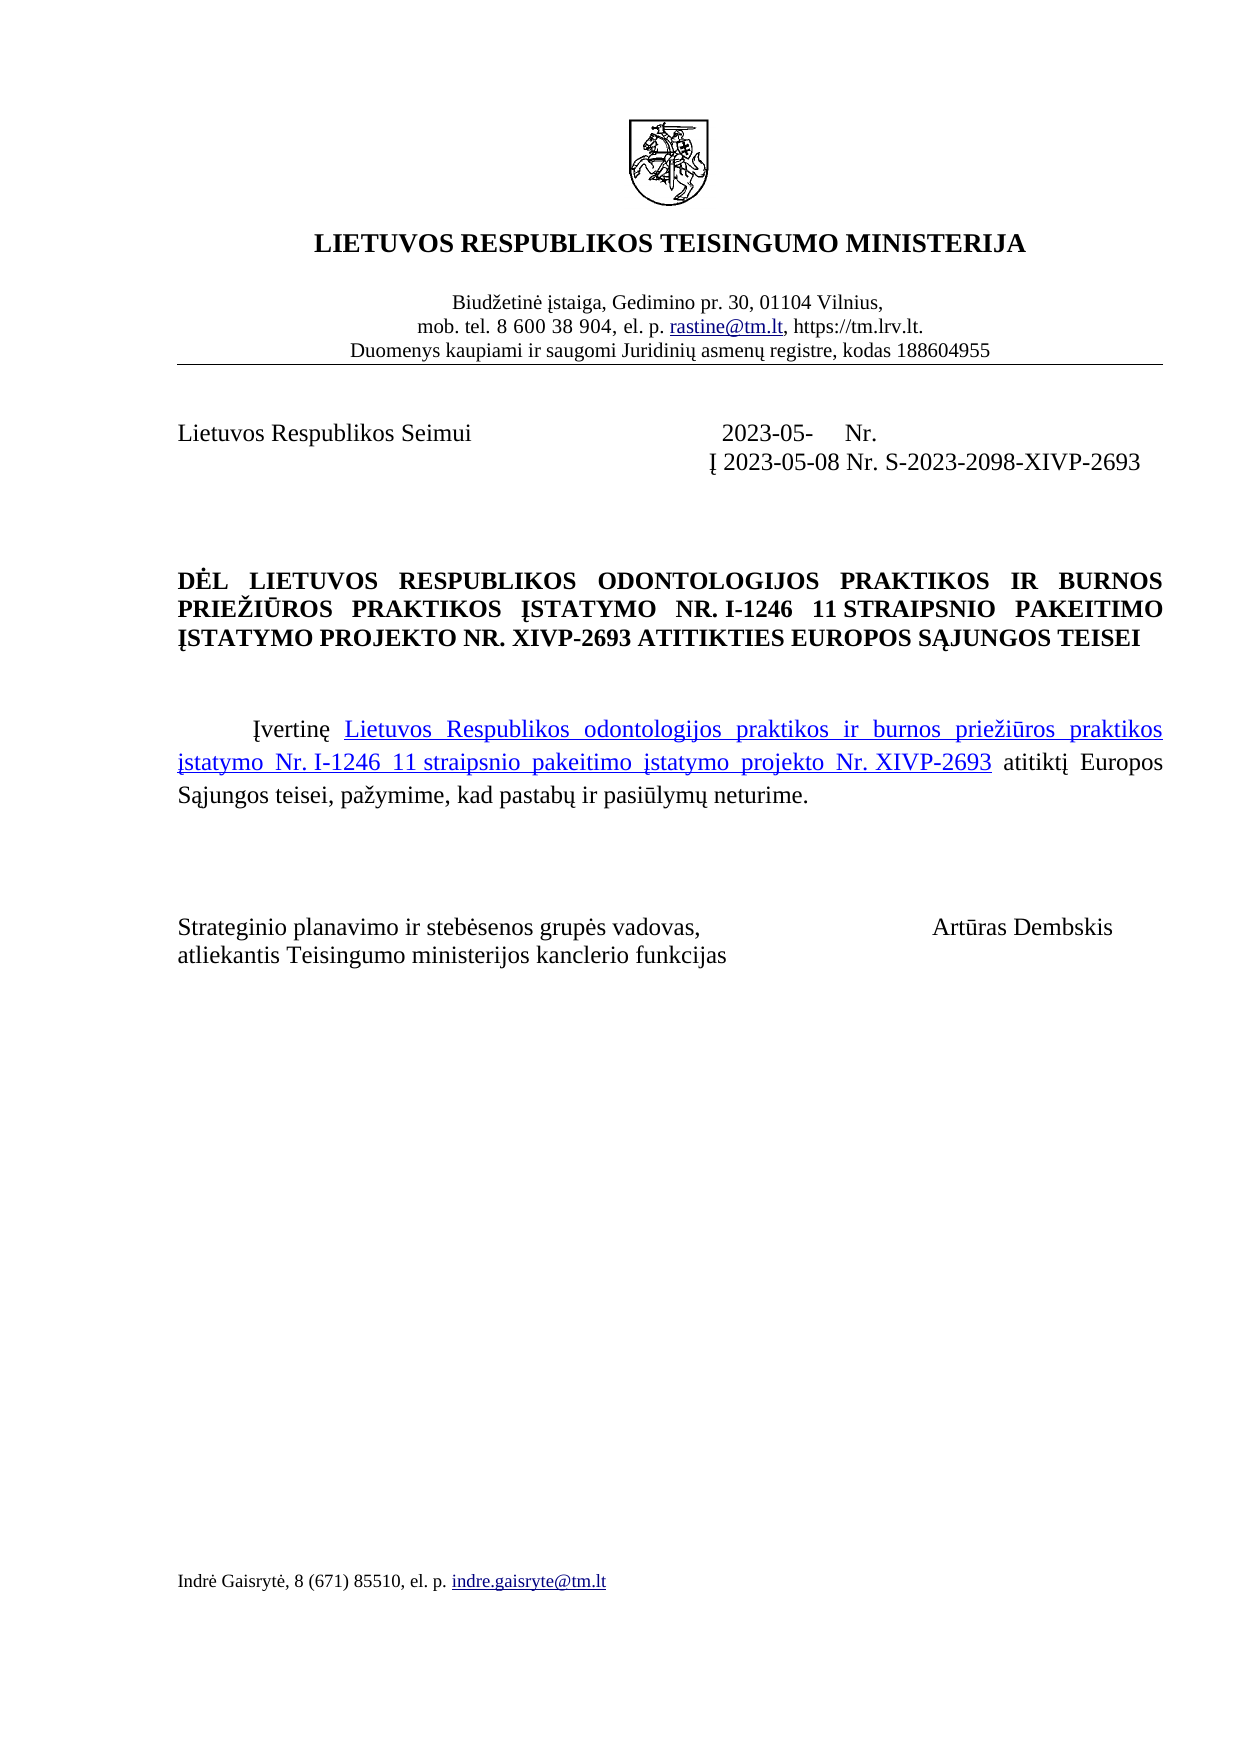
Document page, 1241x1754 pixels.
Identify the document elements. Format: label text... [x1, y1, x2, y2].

text Indrė Gaisrytė, 8 (671) 85510, el. p. indre.gaisryte@tm.lt [177, 1570, 1163, 1592]
text Į 2023-05-08 Nr. S-2023-2098-XIVP-2693 [177, 447, 1163, 475]
text dĖL Lietuvos respublikos ODONTOLOGIJOS PRAKTIKOS IR BURNOS PRIEŽIŪROS PRAKTIKOS ĮSTATYMO NR. I-1246 11 STRAIPSNIO PAKEITIMO įstatymo projekto Nr. XIVP-2693 ATITIKTIES EUROPOS SĄJUNGOS TEISEI [177, 566, 1163, 652]
text Strateginio planavimo ir stebėsenos grupės vadovas, Artūras Dembskis [177, 912, 1163, 941]
text Įvertinę Lietuvos Respublikos odontologijos praktikos ir burnos priežiūros praktikos įstatymo Nr. I-1246 11 straipsnio pakeitimo įstatymo projekto Nr. XIVP-2693 atitiktį Europos Sąjungos teisei, pažymime, kad pastabų ir pasiūlymų neturime. [177, 714, 1163, 808]
text atliekantis Teisingumo ministerijos kanclerio funkcijas [177, 941, 1163, 969]
text Lietuvos Respublikos Seimui 2023-05- Nr. [177, 418, 1130, 447]
